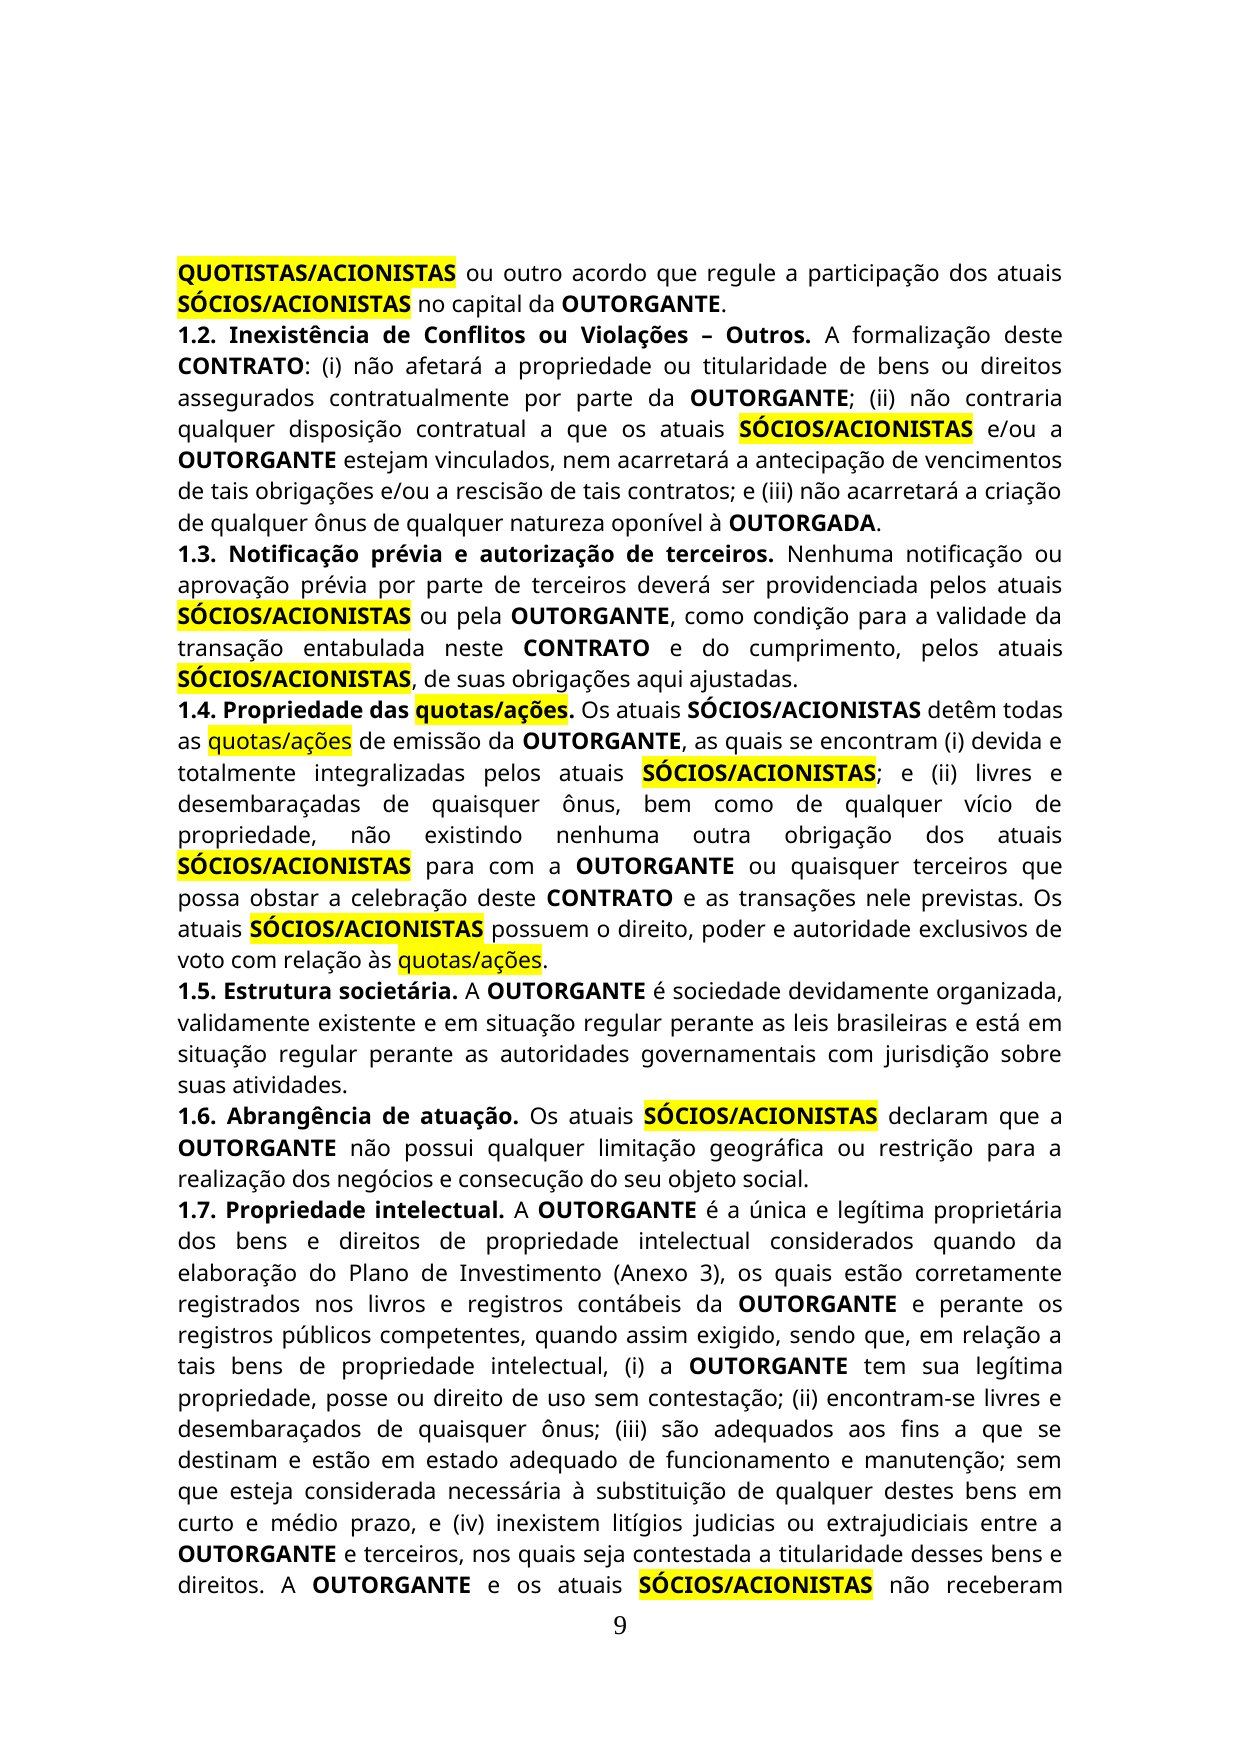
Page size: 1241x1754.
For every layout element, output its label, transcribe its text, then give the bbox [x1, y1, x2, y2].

text 1.3. Notificação prévia e autorização de terceiros. Nenhuma notificação ou aprovação prévia por parte de terceiros deverá ser providenciada pelos atuais SÓCIOS/ACIONISTAS ou pela OUTORGANTE, como condição para a validade da transação entabulada neste CONTRATO e do cumprimento, pelos atuais SÓCIOS/ACIONISTAS, de suas obrigações aqui ajustadas. [177, 538, 1063, 694]
text 1.2. Inexistência de Conflitos ou Violações – Outros. A formalização deste CONTRATO: (i) não afetará a propriedade ou titularidade de bens ou direitos assegurados contratualmente por parte da OUTORGANTE; (ii) não contraria qualquer disposição contratual a que os atuais SÓCIOS/ACIONISTAS e/ou a OUTORGANTE estejam vinculados, nem acarretará a antecipação de vencimentos de tais obrigações e/ou a rescisão de tais contratos; e (iii) não acarretará a criação de qualquer ônus de qualquer natureza oponível à OUTORGADA. [177, 319, 1063, 538]
text 1.7. Propriedade intelectual. A OUTORGANTE é a única e legítima proprietária dos bens e direitos de propriedade intelectual considerados quando da elaboração do Plano de Investimento (Anexo 3), os quais estão corretamente registrados nos livros e registros contábeis da OUTORGANTE e perante os registros públicos competentes, quando assim exigido, sendo que, em relação a tais bens de propriedade intelectual, (i) a OUTORGANTE tem sua legítima propriedade, posse ou direito de uso sem contestação; (ii) encontram-se livres e desembaraçados de quaisquer ônus; (iii) são adequados aos fins a que se destinam e estão em estado adequado de funcionamento e manutenção; sem que esteja considerada necessária à substituição de qualquer destes bens em curto e médio prazo, e (iv) inexistem litígios judicias ou extrajudiciais entre a OUTORGANTE e terceiros, nos quais seja contestada a titularidade desses bens e direitos. A OUTORGANTE e os atuais SÓCIOS/ACIONISTAS não receberam [177, 1194, 1063, 1600]
text 1.5. Estrutura societária. A OUTORGANTE é sociedade devidamente organizada, validamente existente e em situação regular perante as leis brasileiras e está em situação regular perante as autoridades governamentais com jurisdição sobre suas atividades. [177, 975, 1063, 1100]
text 1.6. Abrangência de atuação. Os atuais SÓCIOS/ACIONISTAS declaram que a OUTORGANTE não possui qualquer limitação geográfica ou restrição para a realização dos negócios e consecução do seu objeto social. [177, 1100, 1063, 1194]
text 1.4. Propriedade das quotas/ações. Os atuais SÓCIOS/ACIONISTAS detêm todas as quotas/ações de emissão da OUTORGANTE, as quais se encontram (i) devida e totalmente integralizadas pelos atuais SÓCIOS/ACIONISTAS; e (ii) livres e desembaraçadas de quaisquer ônus, bem como de qualquer vício de propriedade, não existindo nenhuma outra obrigação dos atuais SÓCIOS/ACIONISTAS para com a OUTORGANTE ou quaisquer terceiros que possa obstar a celebração deste CONTRATO e as transações nele previstas. Os atuais SÓCIOS/ACIONISTAS possuem o direito, poder e autoridade exclusivos de voto com relação às quotas/ações. [177, 694, 1063, 975]
text QUOTISTAS/ACIONISTAS ou outro acordo que regule a participação dos atuais SÓCIOS/ACIONISTAS no capital da OUTORGANTE. [177, 256, 1063, 319]
